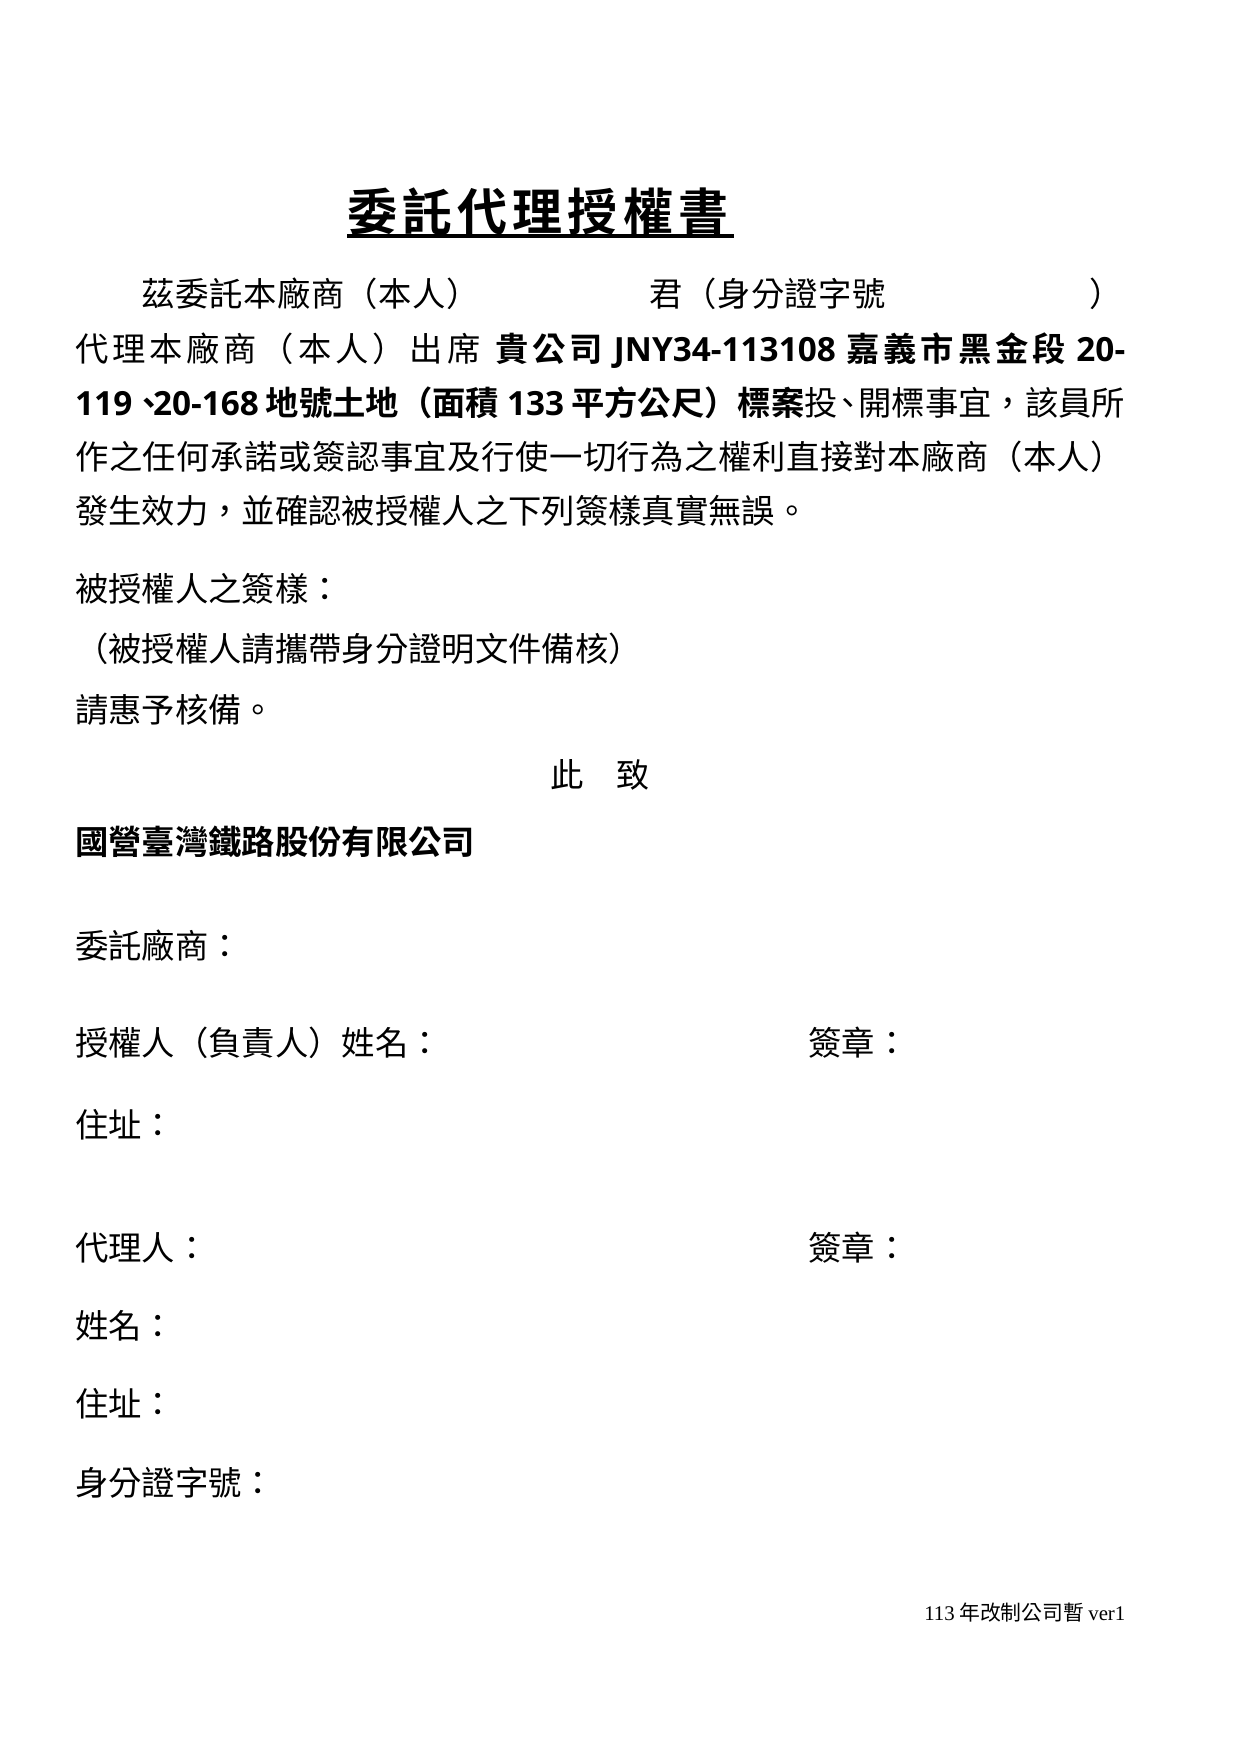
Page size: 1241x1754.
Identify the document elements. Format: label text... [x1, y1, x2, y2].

text 國營臺灣鐵路股份有限公司 [75, 801, 1125, 868]
text 被授權人之簽樣： [75, 553, 1125, 613]
text 住址： [75, 1098, 1125, 1147]
text 代理人： 簽章： [75, 1222, 1125, 1270]
text 委託廠商： [75, 905, 1125, 972]
text 授權人（負責人）姓名： 簽章： [75, 1002, 1125, 1068]
text 姓名： [75, 1300, 1125, 1348]
text 委託代理授權書 [75, 172, 1125, 245]
text 此 致 [75, 734, 1125, 801]
text （被授權人請攜帶身分證明文件備核） [75, 613, 1125, 674]
text 身分證字號： [75, 1456, 1125, 1504]
text 請惠予核備。 [75, 674, 1125, 734]
text 茲委託本廠商（本人） 君（身分證字號 ）代理本廠商（本人）出席 貴公司JNY34-113108嘉義市黑金段20-119、20-168地號土地（面積133平方公尺）標案投、開標事宜，該員所作之任何承諾或簽認事宜及行使一切行為之權利直接對本廠商（本人）發生效力，並確認被授權人之下列簽樣真實無誤。 [75, 263, 1125, 534]
text 住址： [75, 1378, 1125, 1426]
